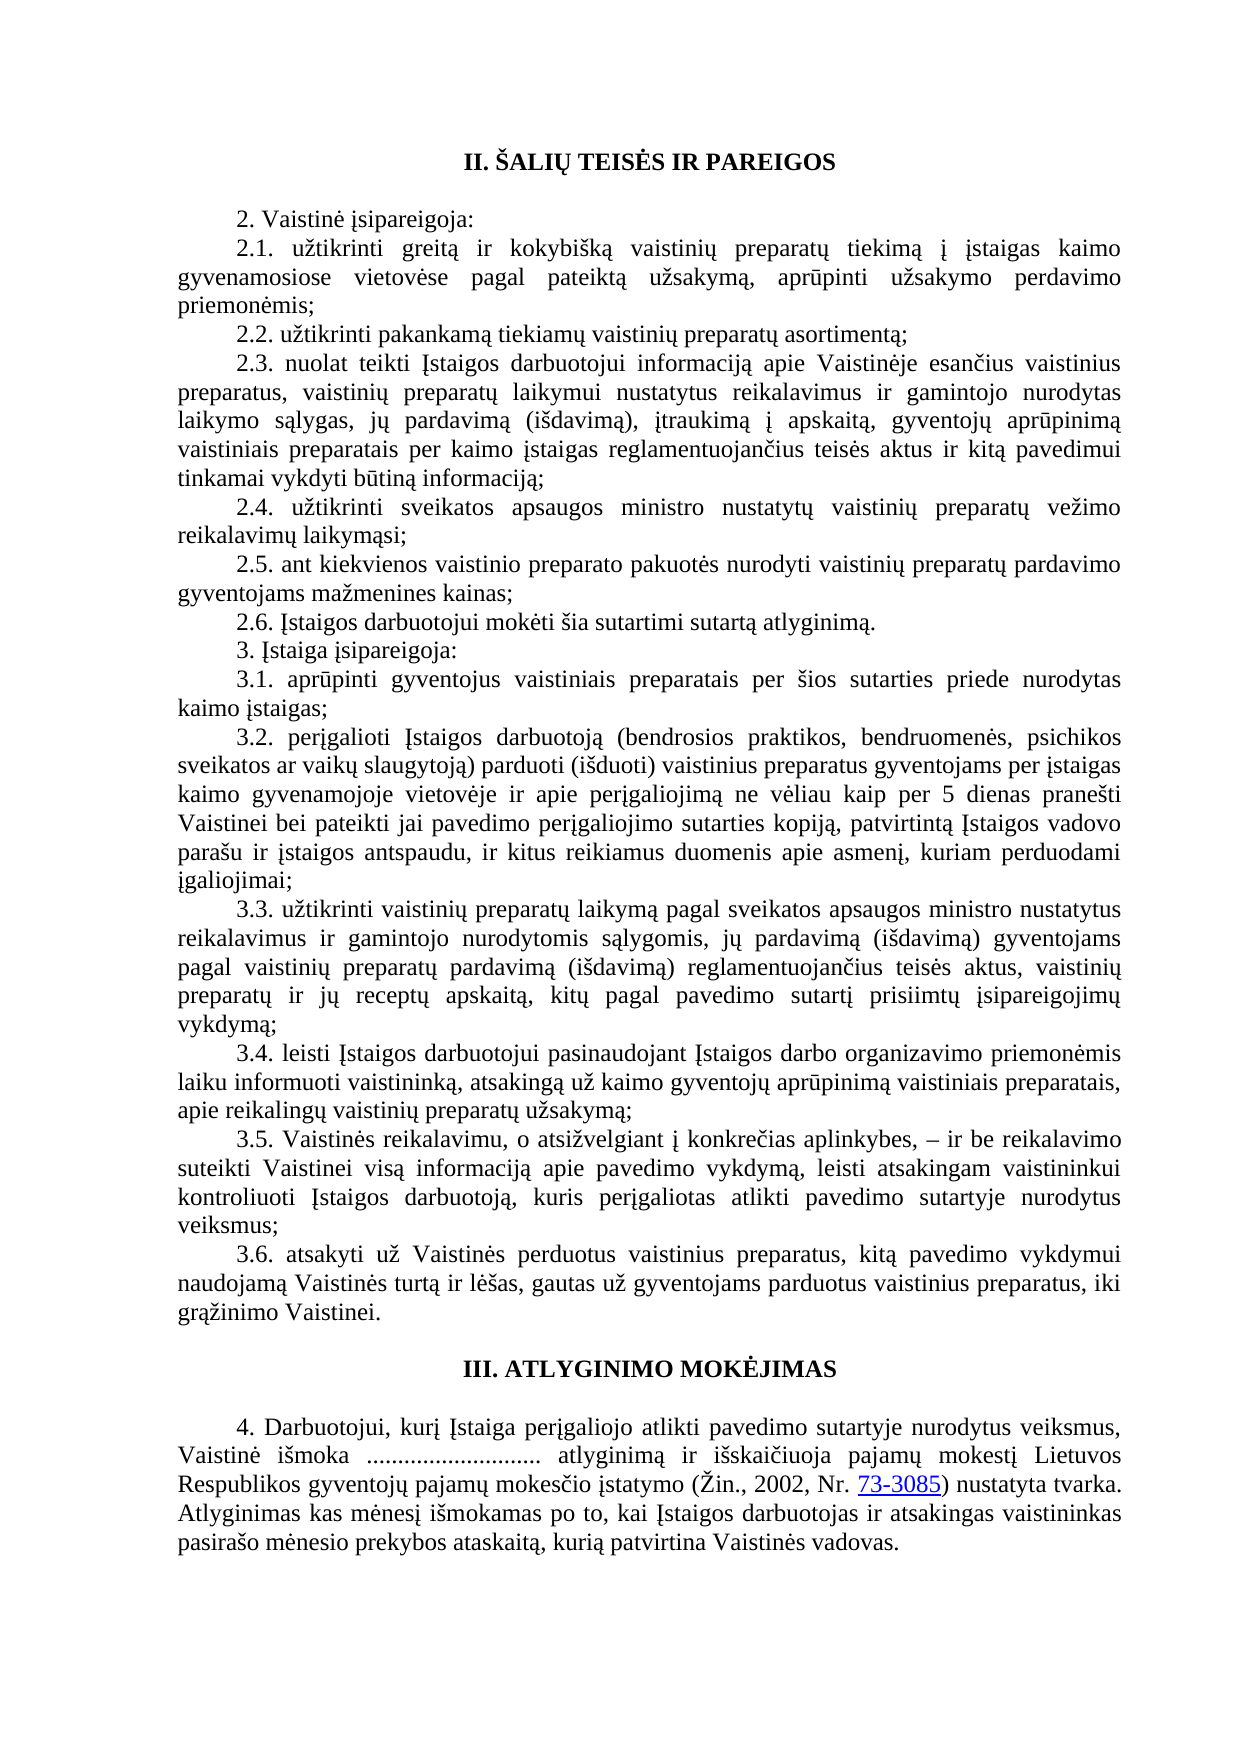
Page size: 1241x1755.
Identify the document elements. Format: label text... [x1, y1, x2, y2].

text 3. Įstaiga įsipareigoja: [177, 636, 1122, 664]
text 2.4. užtikrinti sveikatos apsaugos ministro nustatytų vaistinių preparatų vežimo reikalavimų laikymąsi; [177, 492, 1122, 549]
text 2.5. ant kiekvienos vaistinio preparato pakuotės nurodyti vaistinių preparatų pardavimo gyventojams mažmenines kainas; [177, 549, 1122, 607]
text 2.6. Įstaigos darbuotojui mokėti šia sutartimi sutartą atlyginimą. [177, 607, 1122, 636]
text 3.4. leisti Įstaigos darbuotojui pasinaudojant Įstaigos darbo organizavimo priemonėmis laiku informuoti vaistininką, atsakingą už kaimo gyventojų aprūpinimą vaistiniais preparatais, apie reikalingų vaistinių preparatų užsakymą; [177, 1038, 1122, 1124]
text 2.1. užtikrinti greitą ir kokybišką vaistinių preparatų tiekimą į įstaigas kaimo gyvenamosiose vietovėse pagal pateiktą užsakymą, aprūpinti užsakymo perdavimo priemonėmis; [177, 233, 1122, 319]
text II. ŠALIŲ TEISĖS IR PAREIGOS [177, 147, 1122, 176]
text 3.2. perįgalioti Įstaigos darbuotoją (bendrosios praktikos, bendruomenės, psichikos sveikatos ar vaikų slaugytoją) parduoti (išduoti) vaistinius preparatus gyventojams per įstaigas kaimo gyvenamojoje vietovėje ir apie perįgaliojimą ne vėliau kaip per 5 dienas pranešti Vaistinei bei pateikti jai pavedimo perįgaliojimo sutarties kopiją, patvirtintą Įstaigos vadovo parašu ir įstaigos antspaudu, ir kitus reikiamus duomenis apie asmenį, kuriam perduodami įgaliojimai; [177, 722, 1122, 894]
text 3.6. atsakyti už Vaistinės perduotus vaistinius preparatus, kitą pavedimo vykdymui naudojamą Vaistinės turtą ir lėšas, gautas už gyventojams parduotus vaistinius preparatus, iki grąžinimo Vaistinei. [177, 1239, 1122, 1326]
text III. ATLYGINIMO MOKĖJIMAS [177, 1354, 1122, 1383]
text 2. Vaistinė įsipareigoja: [177, 204, 1122, 233]
text 4. Darbuotojui, kurį Įstaiga perįgaliojo atlikti pavedimo sutartyje nurodytus veiksmus, Vaistinė išmoka ............................ atlyginimą ir išskaičiuoja pajamų mokestį Lietuvos Respublikos gyventojų pajamų mokesčio įstatymo (Žin., 2002, Nr. 73-3085) nustatyta tvarka. Atlyginimas kas mėnesį išmokamas po to, kai Įstaigos darbuotojas ir atsakingas vaistininkas pasirašo mėnesio prekybos ataskaitą, kurią patvirtina Vaistinės vadovas. [177, 1412, 1122, 1556]
text 3.5. Vaistinės reikalavimu, o atsižvelgiant į konkrečias aplinkybes, – ir be reikalavimo suteikti Vaistinei visą informaciją apie pavedimo vykdymą, leisti atsakingam vaistininkui kontroliuoti Įstaigos darbuotoją, kuris perįgaliotas atlikti pavedimo sutartyje nurodytus veiksmus; [177, 1124, 1122, 1239]
text 2.3. nuolat teikti Įstaigos darbuotojui informaciją apie Vaistinėje esančius vaistinius preparatus, vaistinių preparatų laikymui nustatytus reikalavimus ir gamintojo nurodytas laikymo sąlygas, jų pardavimą (išdavimą), įtraukimą į apskaitą, gyventojų aprūpinimą vaistiniais preparatais per kaimo įstaigas reglamentuojančius teisės aktus ir kitą pavedimui tinkamai vykdyti būtiną informaciją; [177, 348, 1122, 492]
text 3.3. užtikrinti vaistinių preparatų laikymą pagal sveikatos apsaugos ministro nustatytus reikalavimus ir gamintojo nurodytomis sąlygomis, jų pardavimą (išdavimą) gyventojams pagal vaistinių preparatų pardavimą (išdavimą) reglamentuojančius teisės aktus, vaistinių preparatų ir jų receptų apskaitą, kitų pagal pavedimo sutartį prisiimtų įsipareigojimų vykdymą; [177, 894, 1122, 1038]
text 2.2. užtikrinti pakankamą tiekiamų vaistinių preparatų asortimentą; [177, 319, 1122, 348]
text 3.1. aprūpinti gyventojus vaistiniais preparatais per šios sutarties priede nurodytas kaimo įstaigas; [177, 664, 1122, 722]
